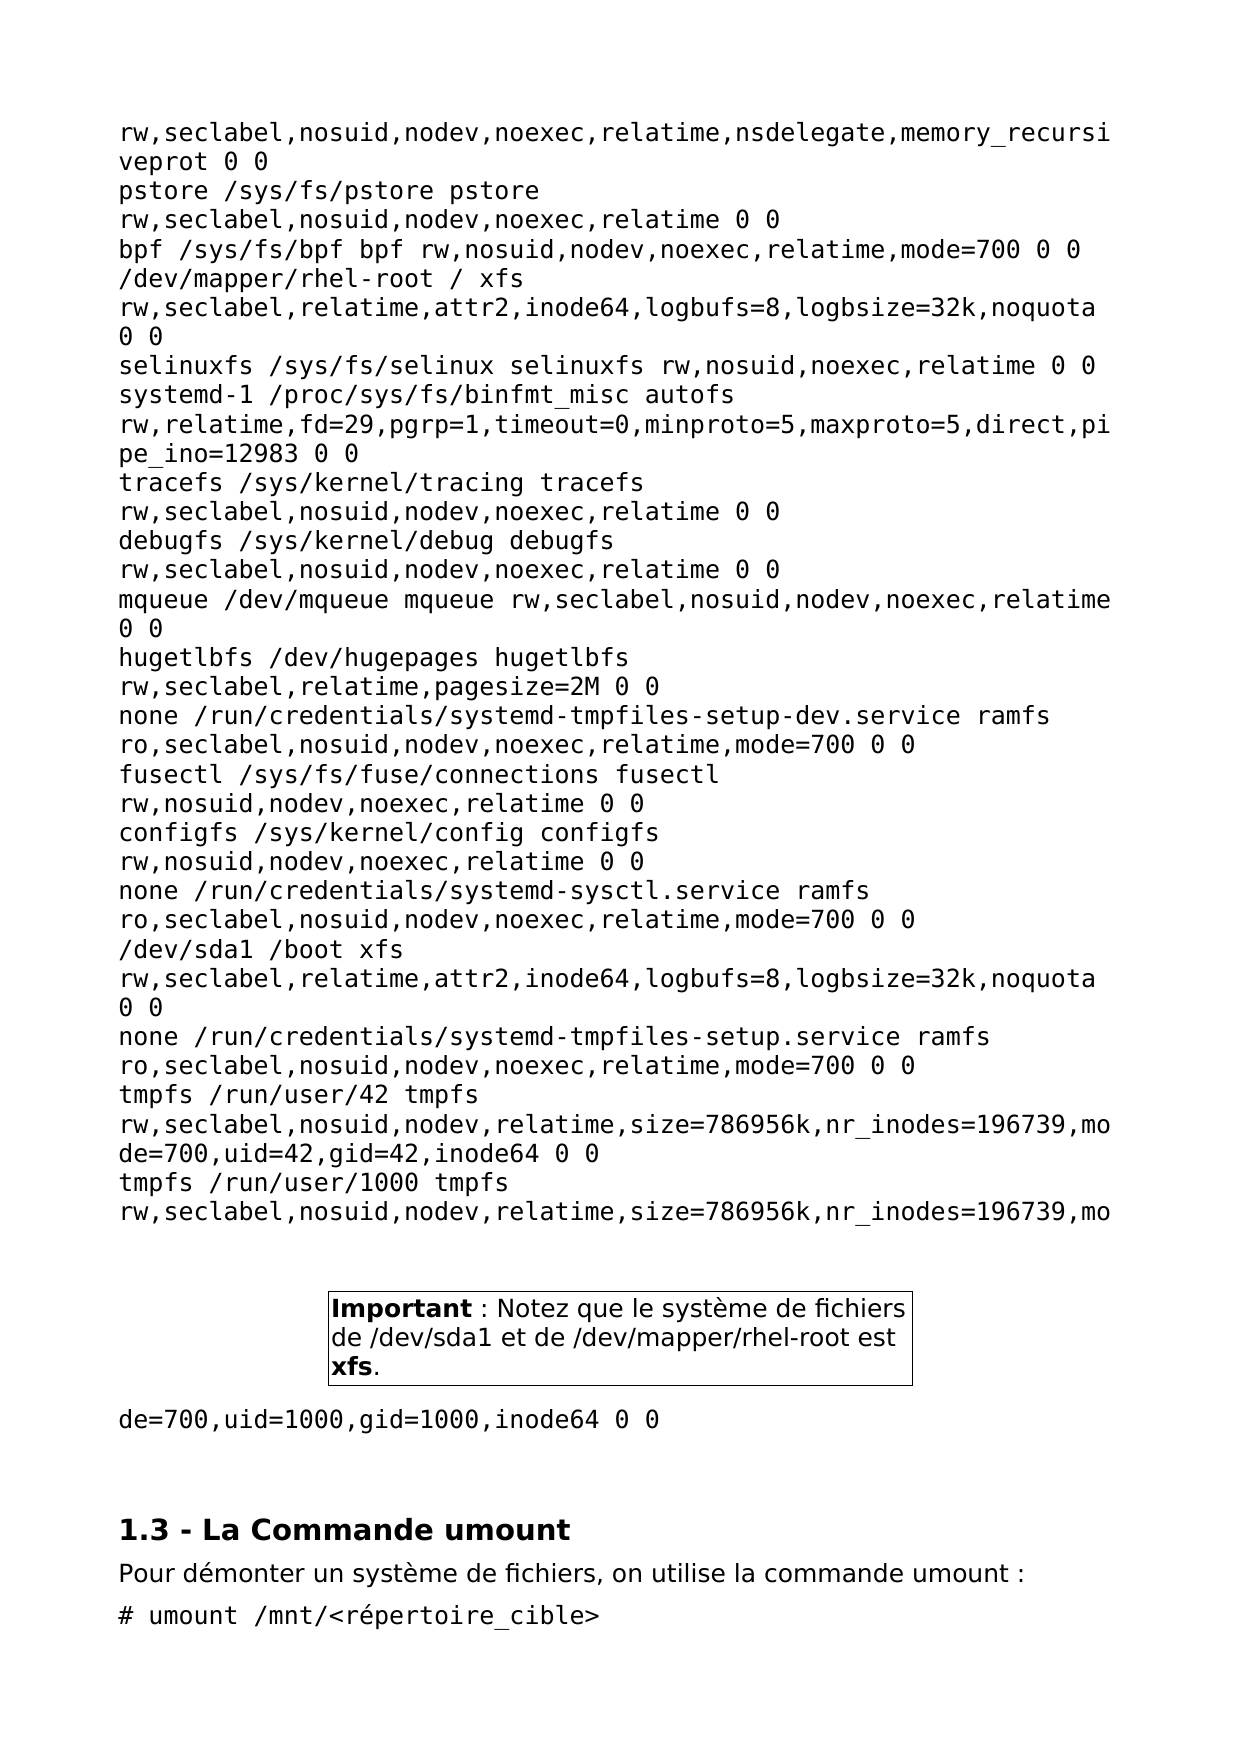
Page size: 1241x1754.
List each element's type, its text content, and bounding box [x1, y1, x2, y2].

table_header Important : Notez que le système de fichiers de /dev/sda1 et de /dev/mapper/rhel-root est xfs. [329, 1292, 912, 1384]
text Pour démonter un système de fichiers, on utilise la commande umount : [118, 1559, 1122, 1588]
text rw,seclabel,nosuid,nodev,noexec,relatime,nsdelegate,memory_recursiveprot 0 0 pstore /sys/fs/pstore pstore rw,seclabel,nosuid,nodev,noexec,relatime 0 0 bpf /sys/fs/bpf bpf rw,nosuid,nodev,noexec,relatime,mode=700 0 0 /dev/mapper/rhel-root / xfs rw,seclabel,relatime,attr2,inode64,logbufs=8,logbsize=32k,noquota 0 0 selinuxfs /sys/fs/selinux selinuxfs rw,nosuid,noexec,relatime 0 0 systemd-1 /proc/sys/fs/binfmt_misc autofs rw,relatime,fd=29,pgrp=1,timeout=0,minproto=5,maxproto=5,direct,pipe_ino=12983 0 0 tracefs /sys/kernel/tracing tracefs rw,seclabel,nosuid,nodev,noexec,relatime 0 0 debugfs /sys/kernel/debug debugfs rw,seclabel,nosuid,nodev,noexec,relatime 0 0 mqueue /dev/mqueue mqueue rw,seclabel,nosuid,nodev,noexec,relatime 0 0 hugetlbfs /dev/hugepages hugetlbfs rw,seclabel,relatime,pagesize=2M 0 0 none /run/credentials/systemd-tmpfiles-setup-dev.service ramfs ro,seclabel,nosuid,nodev,noexec,relatime,mode=700 0 0 fusectl /sys/fs/fuse/connections fusectl rw,nosuid,nodev,noexec,relatime 0 0 configfs /sys/kernel/config configfs rw,nosuid,nodev,noexec,relatime 0 0 none /run/credentials/systemd-sysctl.service ramfs ro,seclabel,nosuid,nodev,noexec,relatime,mode=700 0 0 /dev/sda1 /boot xfs rw,seclabel,relatime,attr2,inode64,logbufs=8,logbsize=32k,noquota 0 0 none /run/credentials/systemd-tmpfiles-setup.service ramfs ro,seclabel,nosuid,nodev,noexec,relatime,mode=700 0 0 tmpfs /run/user/42 tmpfs rw,seclabel,nosuid,nodev,relatime,size=786956k,nr_inodes=196739,mode=700,uid=42,gid=42,inode64 0 0 tmpfs /run/user/1000 tmpfs rw,seclabel,nosuid,nodev,relatime,size=786956k,nr_inodes=196739,mode=700,uid=1000,gid=1000,inode64 0 0 [118, 118, 1122, 1434]
text # umount /mnt/<répertoire_cible> [118, 1601, 1122, 1630]
subtitle 1.3 - La Commande umount [118, 1513, 1122, 1547]
